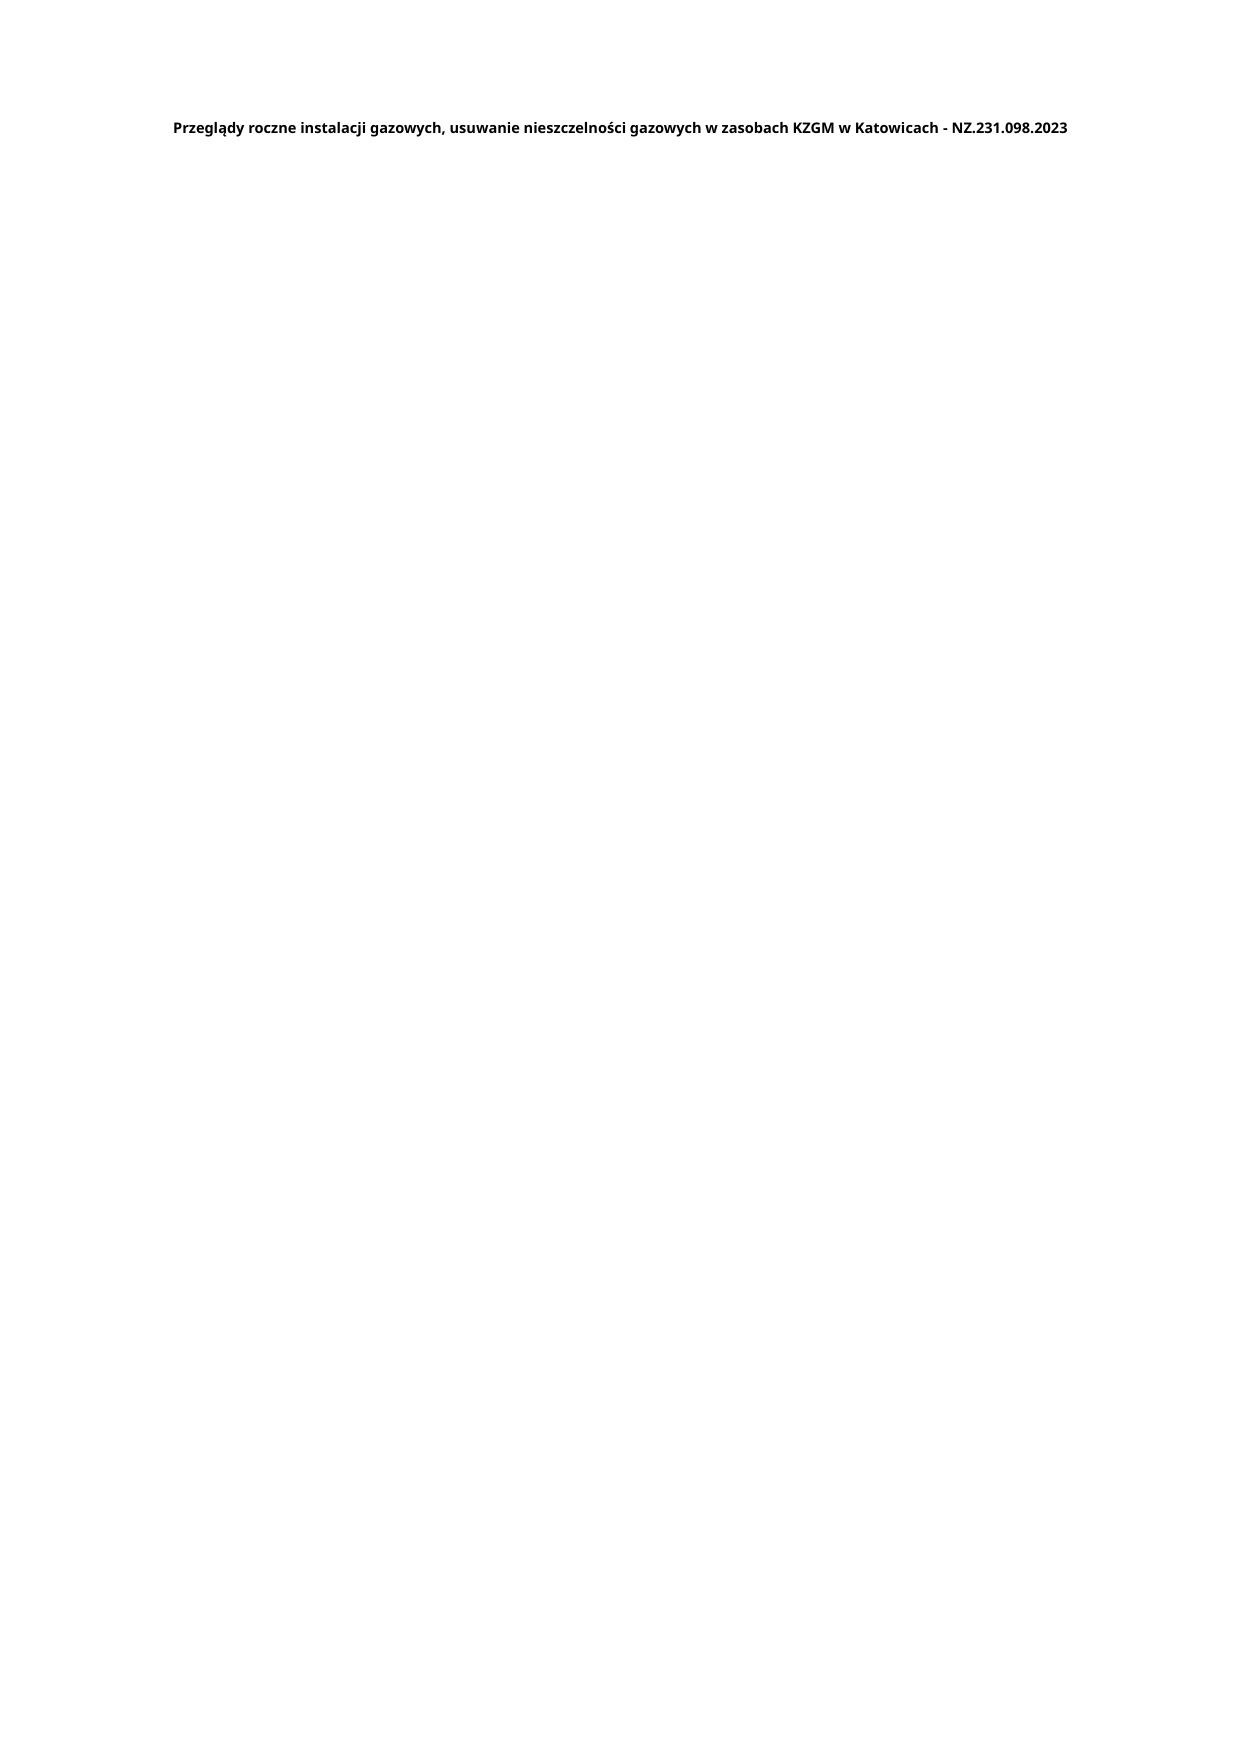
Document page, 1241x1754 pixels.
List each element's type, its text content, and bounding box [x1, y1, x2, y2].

text Przeglądy roczne instalacji gazowych, usuwanie nieszczelności gazowych w zasobach KZGM w Katowicach - NZ.231.098.2023 [118, 118, 1122, 138]
